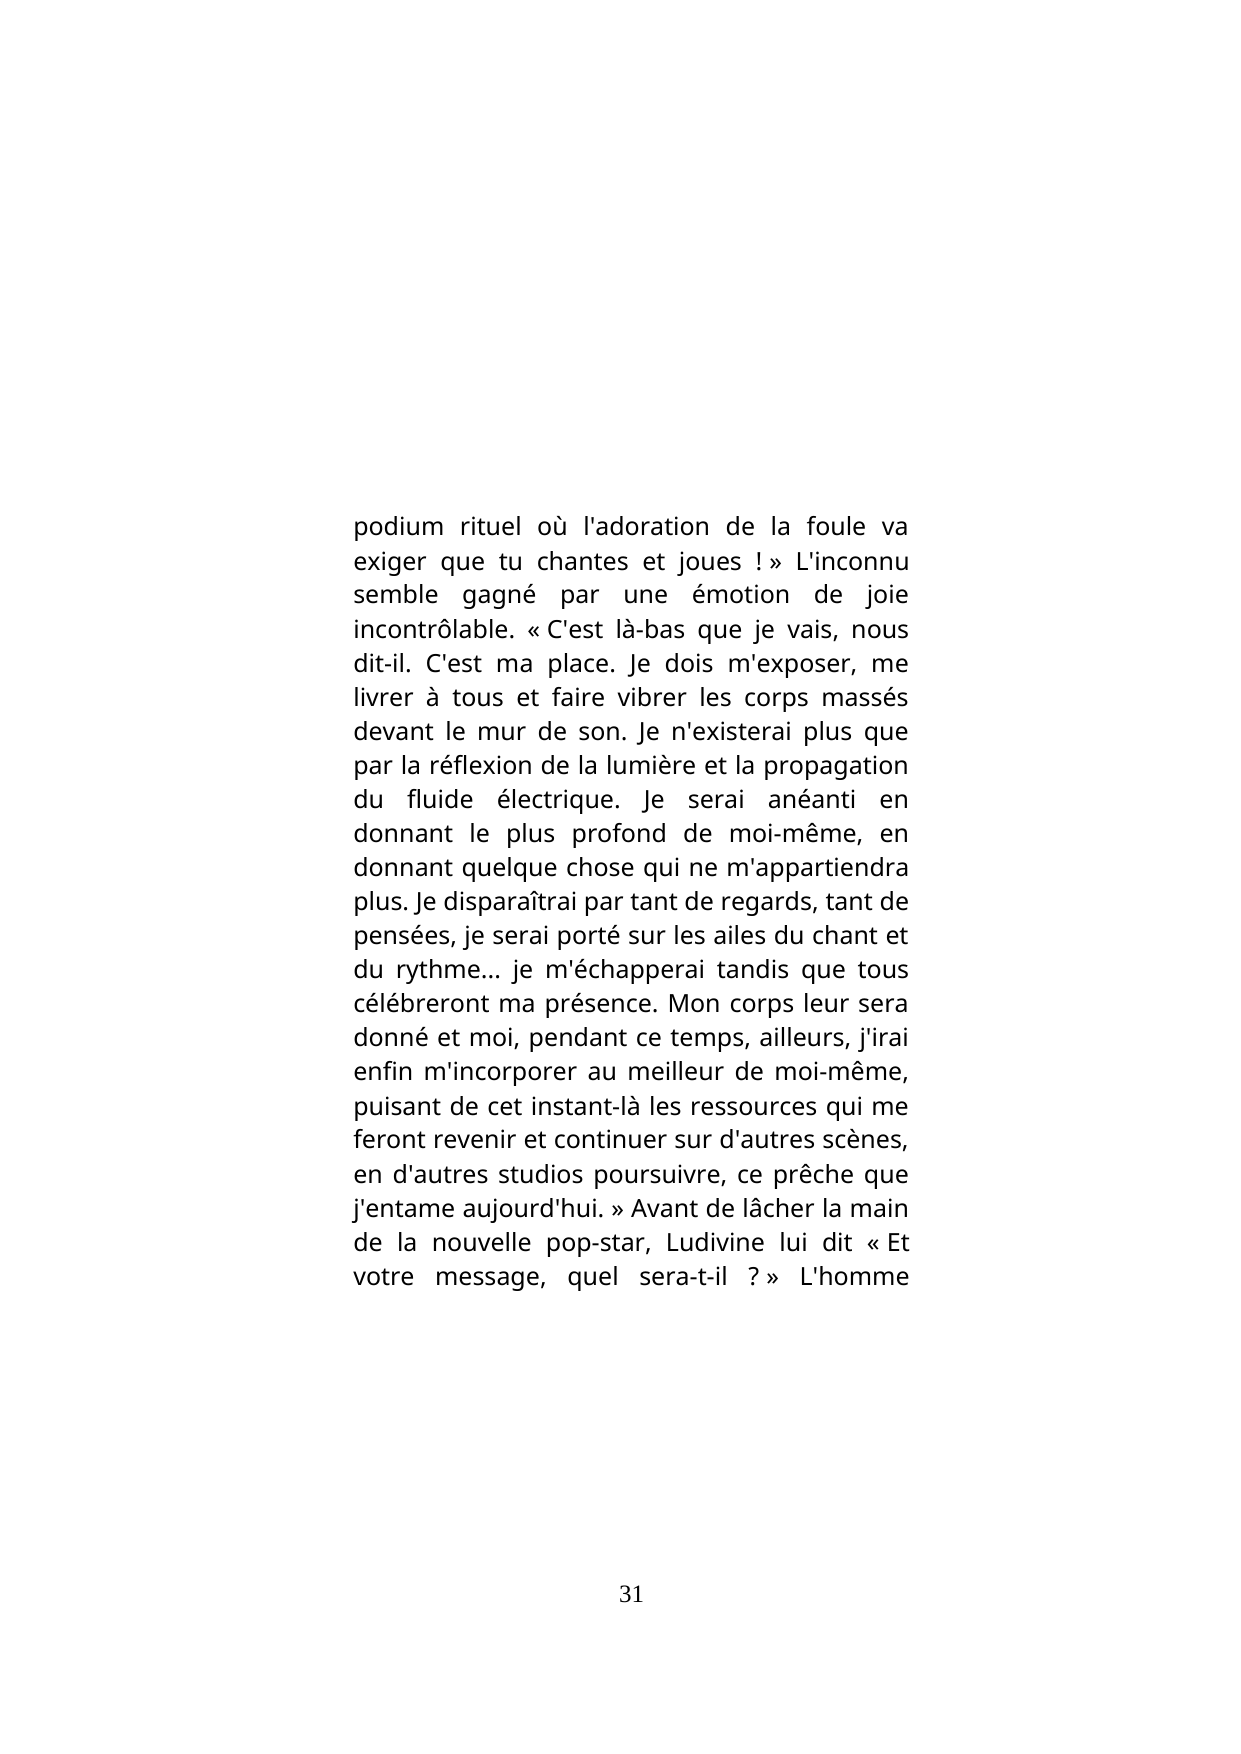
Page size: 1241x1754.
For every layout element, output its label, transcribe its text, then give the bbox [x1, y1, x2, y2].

text podium rituel où l'adoration de la foule va exiger que tu chantes et joues ! » L'inconnu semble gagné par une émotion de joie incontrôlable. « C'est là-bas que je vais, nous dit-il. C'est ma place. Je dois m'exposer, me livrer à tous et faire vibrer les corps massés devant le mur de son. Je n'existerai plus que par la réflexion de la lumière et la propagation du fluide électrique. Je serai anéanti en donnant le plus profond de moi-même, en donnant quelque chose qui ne m'appartiendra plus. Je disparaîtrai par tant de regards, tant de pensées, je serai porté sur les ailes du chant et du rythme... je m'échapperai tandis que tous célébreront ma présence. Mon corps leur sera donné et moi, pendant ce temps, ailleurs, j'irai enfin m'incorporer au meilleur de moi-même, puisant de cet instant-là les ressources qui me feront revenir et continuer sur d'autres scènes, en d'autres studios poursuivre, ce prêche que j'entame aujourd'hui. » Avant de lâcher la main de la nouvelle pop-star, Ludivine lui dit « Et votre message, quel sera-t-il ? » L'homme [353, 509, 909, 1292]
